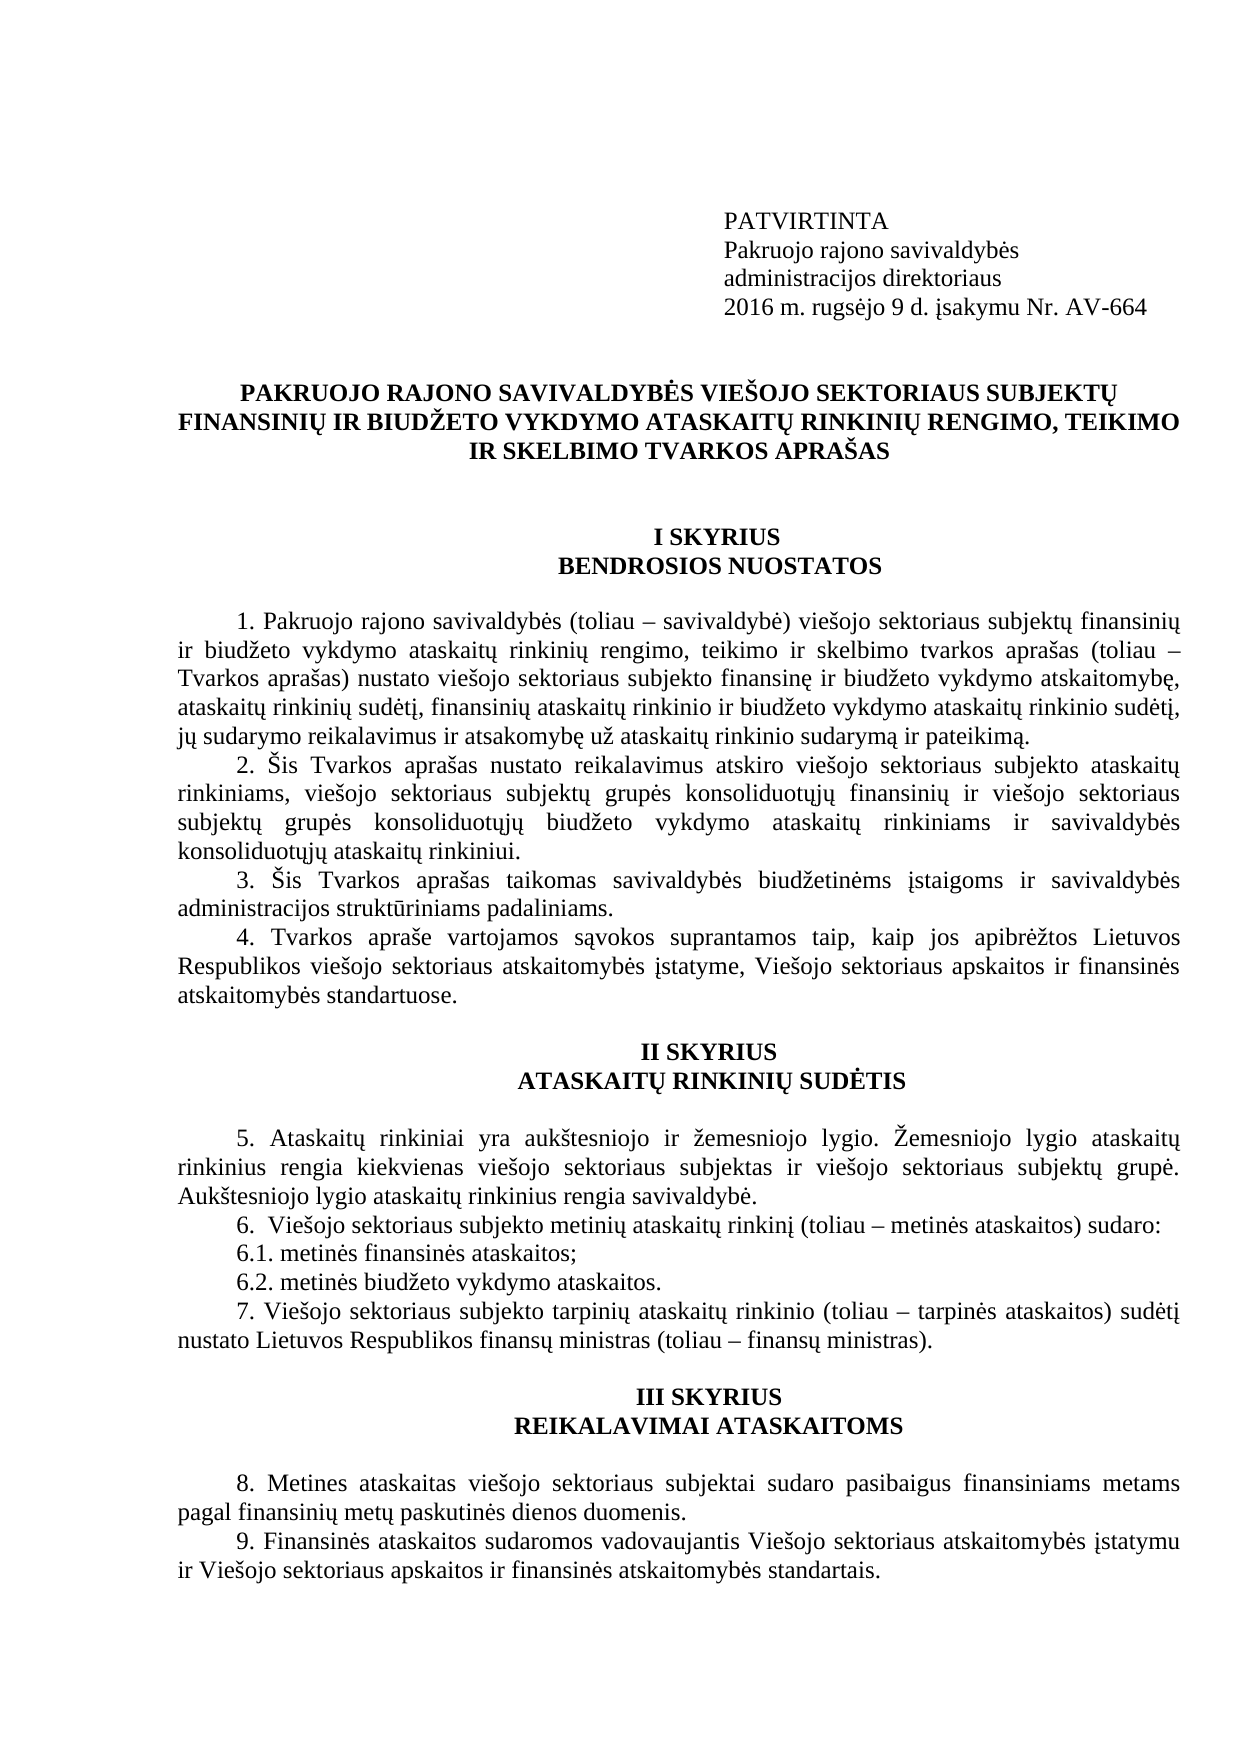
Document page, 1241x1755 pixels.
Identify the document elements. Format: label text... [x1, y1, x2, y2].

text 2016 m. rugsėjo 9 d. įsakymu Nr. AV-664 [177, 292, 1181, 321]
text REIKALAVIMAI ATASKAITOMS [177, 1411, 1181, 1440]
text Pakruojo rajono savivaldybės [177, 235, 1181, 263]
text III SKYRIUS [177, 1382, 1181, 1411]
text PATVIRTINTA [177, 206, 1181, 235]
text I SKYRIUS [177, 522, 1181, 551]
text 7. Viešojo sektoriaus subjekto tarpinių ataskaitų rinkinio (toliau – tarpinės ataskaitos) sudėtį nustato Lietuvos Respublikos finansų ministras (toliau – finansų ministras). [177, 1296, 1181, 1353]
text 9. Finansinės ataskaitos sudaromos vadovaujantis Viešojo sektoriaus atskaitomybės įstatymu ir Viešojo sektoriaus apskaitos ir finansinės atskaitomybės standartais. [177, 1526, 1181, 1583]
text 1. Pakruojo rajono savivaldybės (toliau – savivaldybė) viešojo sektoriaus subjektų finansinių ir biudžeto vykdymo ataskaitų rinkinių rengimo, teikimo ir skelbimo tvarkos aprašas (toliau – Tvarkos aprašas) nustato viešojo sektoriaus subjekto finansinę ir biudžeto vykdymo atskaitomybę, ataskaitų rinkinių sudėtį, finansinių ataskaitų rinkinio ir biudžeto vykdymo ataskaitų rinkinio sudėtį, jų sudarymo reikalavimus ir atsakomybę už ataskaitų rinkinio sudarymą ir pateikimą. [177, 606, 1181, 750]
text administracijos direktoriaus [177, 263, 1181, 292]
text 4. Tvarkos apraše vartojamos sąvokos suprantamos taip, kaip jos apibrėžtos Lietuvos Respublikos viešojo sektoriaus atskaitomybės įstatyme, Viešojo sektoriaus apskaitos ir finansinės atskaitomybės standartuose. [177, 922, 1181, 1008]
text 3. Šis Tvarkos aprašas taikomas savivaldybės biudžetinėms įstaigoms ir savivaldybės administracijos struktūriniams padaliniams. [177, 865, 1181, 922]
text 6.2. metinės biudžeto vykdymo ataskaitos. [177, 1267, 1181, 1296]
text BENDROSIOS NUOSTATOS [177, 551, 1181, 580]
text II SKYRIUS [177, 1037, 1181, 1066]
text PAKRUOJO RAJONO SAVIVALDYBĖS VIEŠOJO SEKTORIAUS SUBJEKTŲ FINANSINIŲ IR BIUDŽETO VYKDYMO ATASKAITŲ RINKINIŲ RENGIMO, TEIKIMO IR SKELBIMO TVARKOS APRAŠAS [177, 378, 1181, 465]
text 6. Viešojo sektoriaus subjekto metinių ataskaitų rinkinį (toliau – metinės ataskaitos) sudaro: [177, 1210, 1181, 1238]
text ATASKAITŲ RINKINIŲ SUDĖTIS [177, 1066, 1181, 1095]
text 6.1. metinės finansinės ataskaitos; [177, 1238, 1181, 1267]
text 5. Ataskaitų rinkiniai yra aukštesniojo ir žemesniojo lygio. Žemesniojo lygio ataskaitų rinkinius rengia kiekvienas viešojo sektoriaus subjektas ir viešojo sektoriaus subjektų grupė. Aukštesniojo lygio ataskaitų rinkinius rengia savivaldybė. [177, 1123, 1181, 1210]
text 8. Metines ataskaitas viešojo sektoriaus subjektai sudaro pasibaigus finansiniams metams pagal finansinių metų paskutinės dienos duomenis. [177, 1468, 1181, 1526]
text 2. Šis Tvarkos aprašas nustato reikalavimus atskiro viešojo sektoriaus subjekto ataskaitų rinkiniams, viešojo sektoriaus subjektų grupės konsoliduotųjų finansinių ir viešojo sektoriaus subjektų grupės konsoliduotųjų biudžeto vykdymo ataskaitų rinkiniams ir savivaldybės konsoliduotųjų ataskaitų rinkiniui. [177, 750, 1181, 865]
